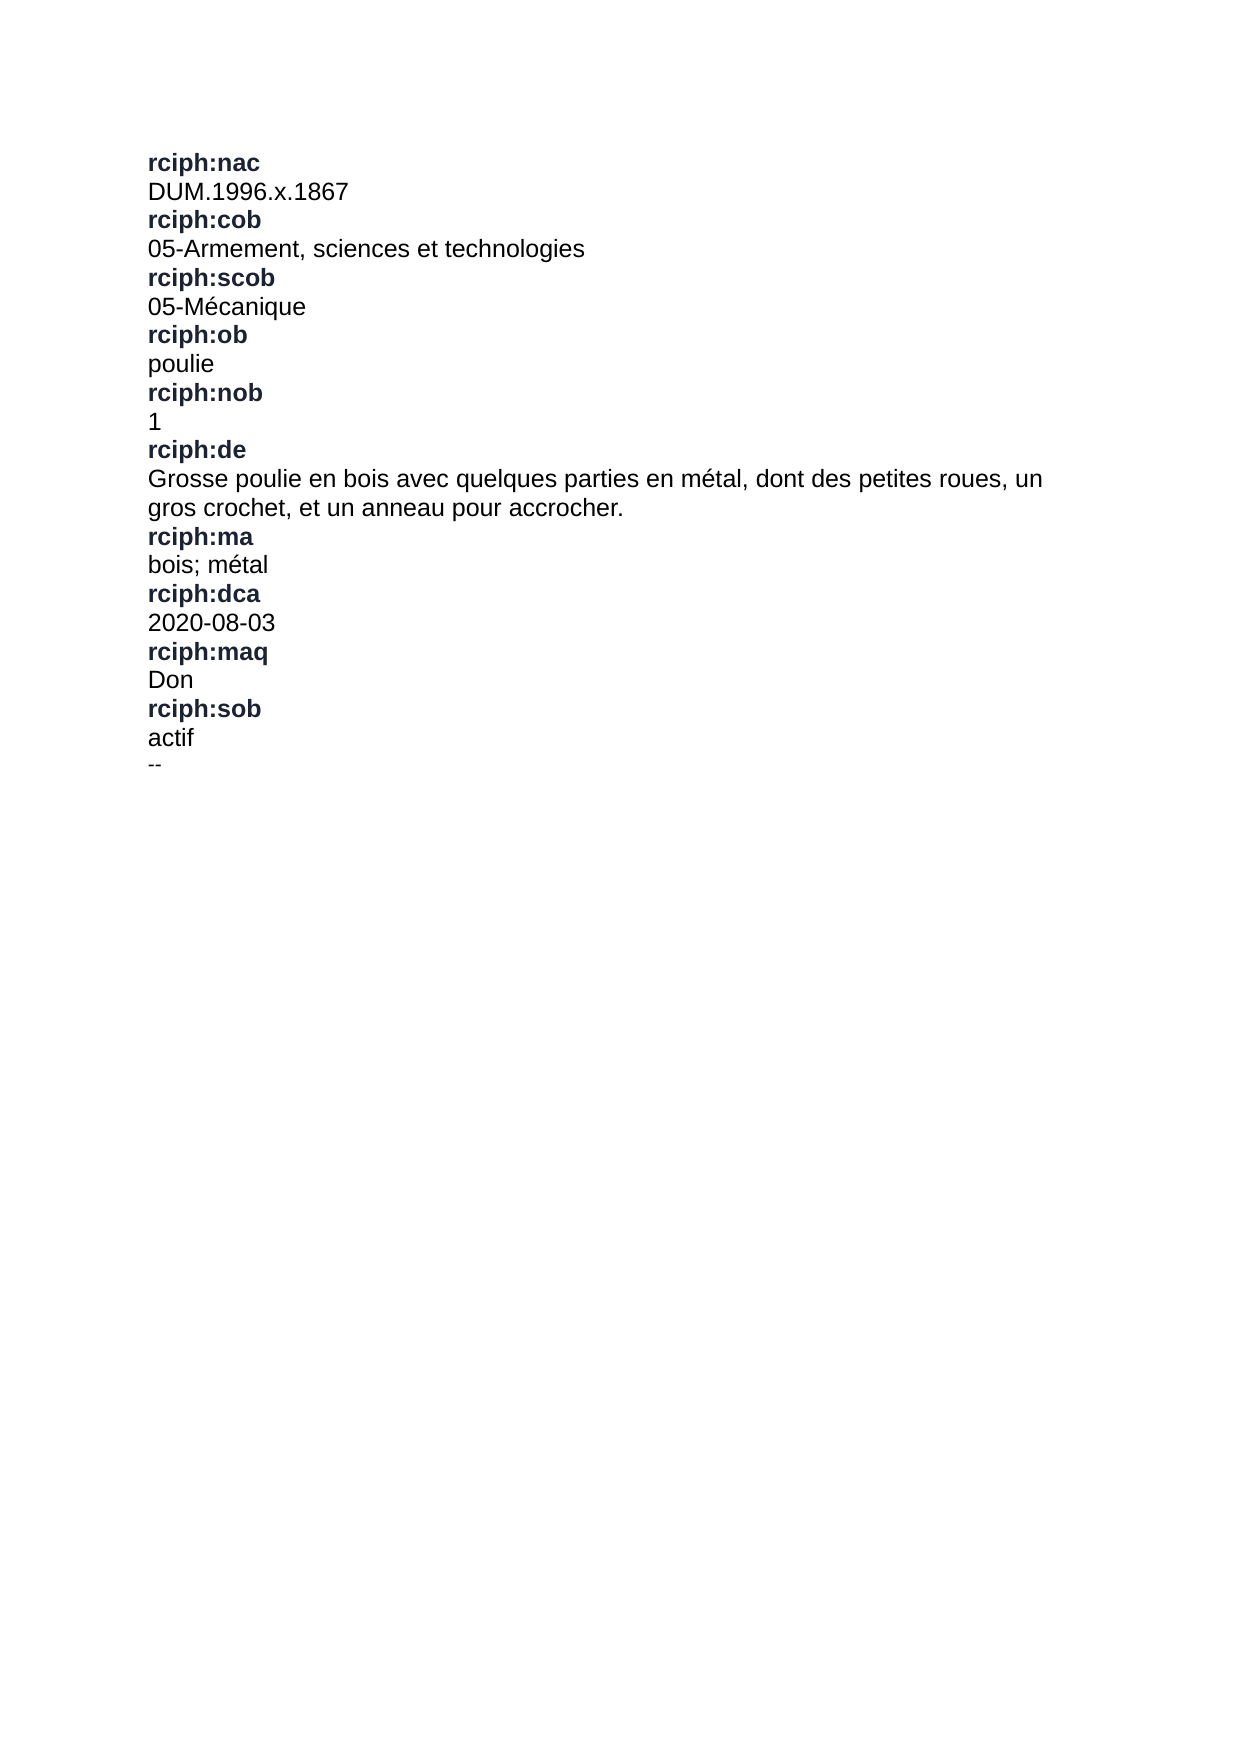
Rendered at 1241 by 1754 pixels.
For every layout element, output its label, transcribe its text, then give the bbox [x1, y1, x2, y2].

text Grosse poulie en bois avec quelques parties en métal, dont des petites roues, un gros crochet, et un anneau pour accrocher. [148, 464, 1092, 521]
text rciph:cob [148, 205, 1092, 234]
text rciph:sob [148, 694, 1092, 723]
text 05-Mécanique [148, 291, 1092, 320]
text rciph:maq [148, 636, 1092, 665]
text rciph:de [148, 435, 1092, 464]
text rciph:scob [148, 263, 1092, 291]
text Don [148, 665, 1092, 694]
text 05-Armement, sciences et technologies [148, 234, 1092, 263]
text rciph:nac [148, 148, 1092, 176]
text bois; métal [148, 550, 1092, 579]
text 2020-08-03 [148, 608, 1092, 636]
text 1 [148, 406, 1092, 435]
text -- [148, 751, 1092, 775]
text rciph:ob [148, 320, 1092, 349]
text DUM.1996.x.1867 [148, 176, 1092, 205]
text rciph:dca [148, 579, 1092, 608]
text rciph:nob [148, 378, 1092, 406]
text poulie [148, 349, 1092, 378]
text actif [148, 723, 1092, 751]
text rciph:ma [148, 521, 1092, 550]
